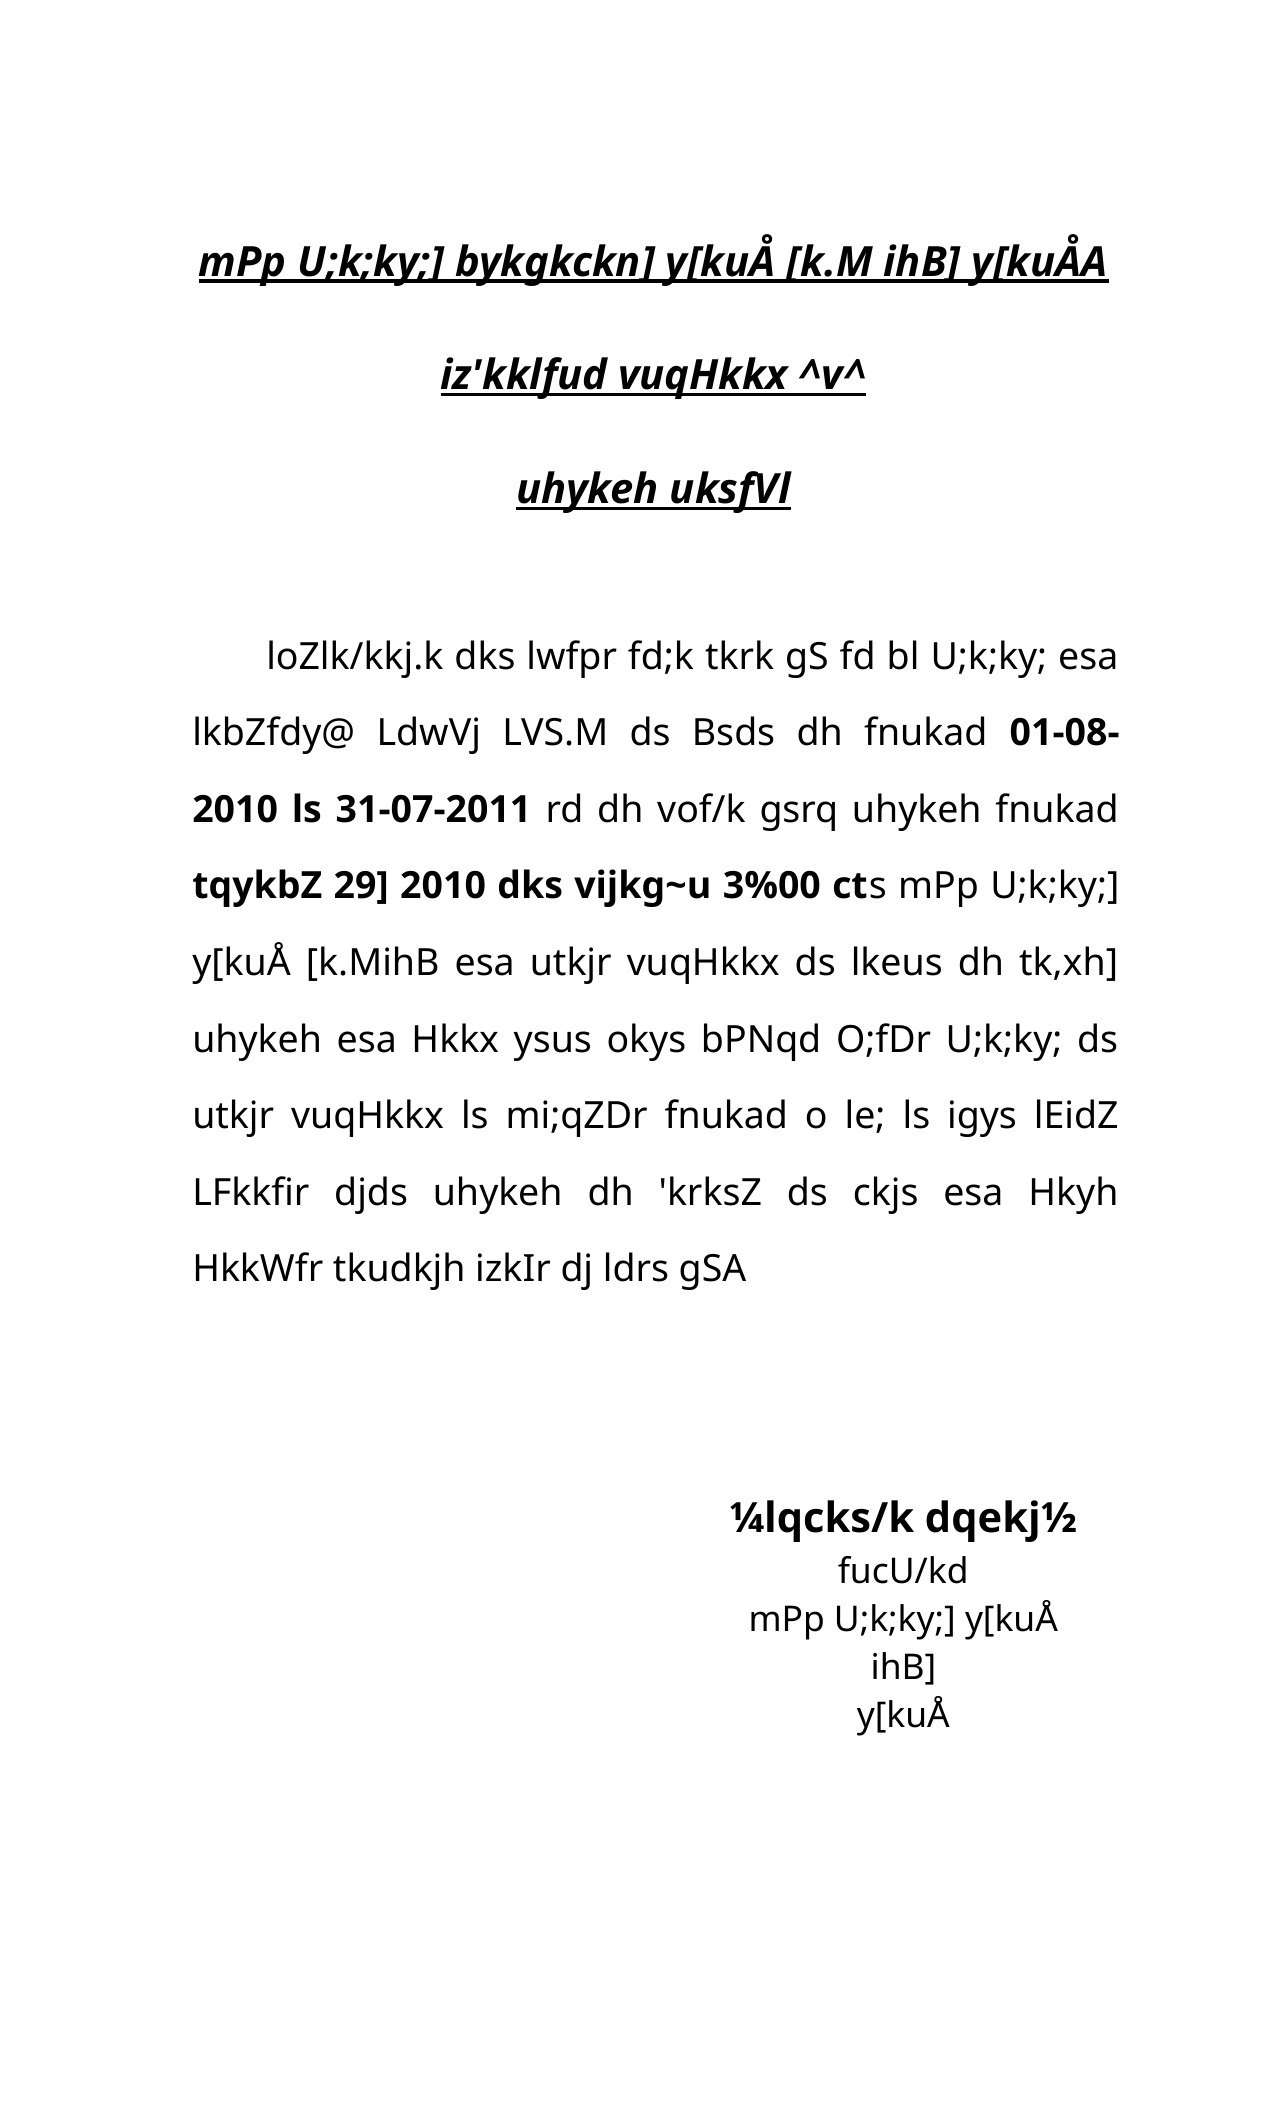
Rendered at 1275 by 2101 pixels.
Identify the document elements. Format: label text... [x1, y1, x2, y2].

text uhykeh uksfVl [192, 459, 1119, 516]
text ¼lqcks/k dqekj½ [713, 1488, 1093, 1545]
text fucU/kd [713, 1545, 1093, 1593]
text iz'kklfud vuqHkkx ^v^ [192, 345, 1119, 402]
text mPp U;k;ky;] bykgkckn] y[kuÅ [k.M ihB] y[kuÅA [192, 232, 1119, 288]
text y[kuÅ [713, 1690, 1093, 1738]
text loZlk/kkj.k dks lwfpr fd;k tkrk gS fd bl U;k;ky; esa lkbZfdy@ LdwVj LVS.M ds Bsds dh fnukad 01-08-2010 ls 31-07-2011 rd dh vof/k gsrq uhykeh fnukad tqykbZ 29] 2010 dks vijkg~u 3%00 cts mPp U;k;ky;] y[kuÅ [k.MihB esa utkjr vuqHkkx ds lkeus dh tk,xh] uhykeh esa Hkkx ysus okys bPNqd O;fDr U;k;ky; ds utkjr vuqHkkx ls mi;qZDr fnukad o le; ls igys lEidZ LFkkfir djds uhykeh dh 'krksZ ds ckjs esa Hkyh HkkWfr tkudkjh izkIr dj ldrs gSA [192, 629, 1119, 1293]
text mPp U;k;ky;] y[kuÅ ihB] [713, 1593, 1093, 1690]
